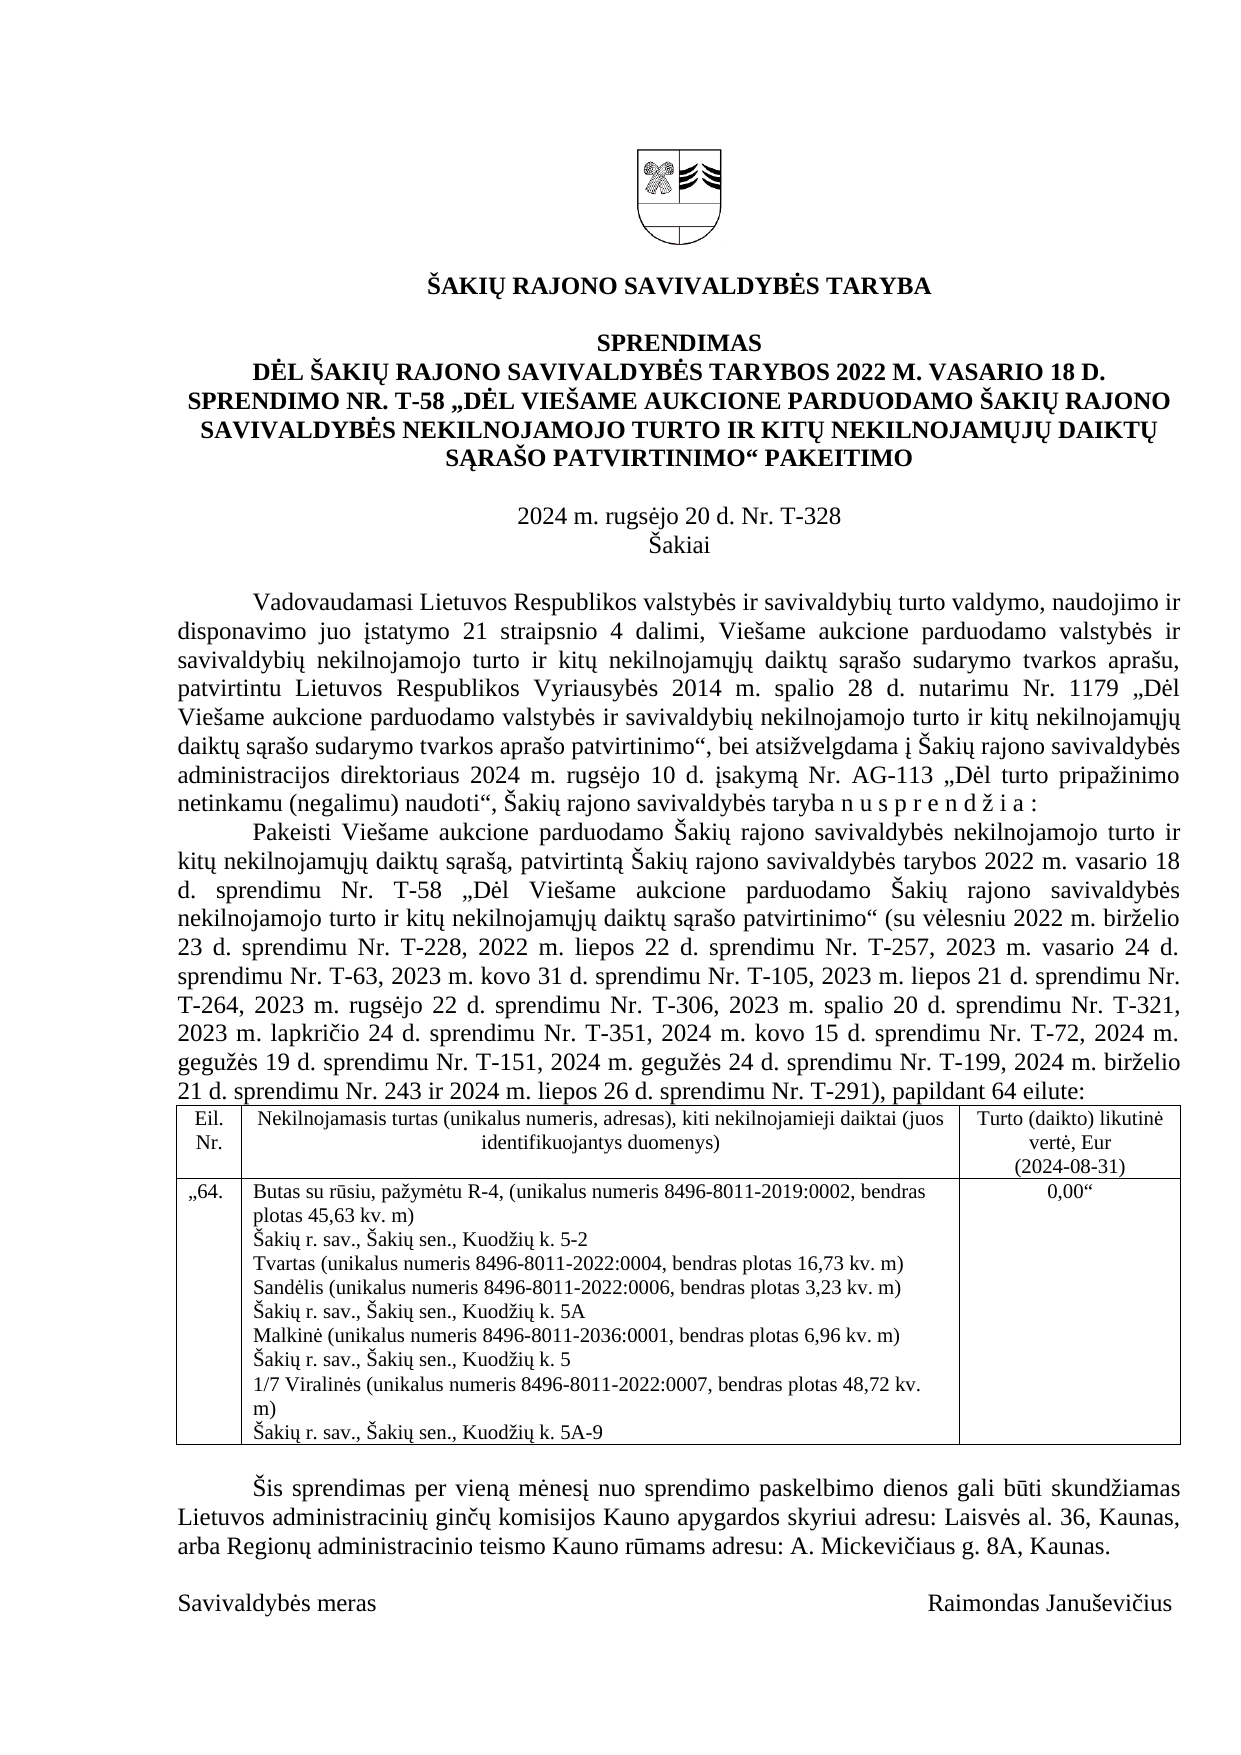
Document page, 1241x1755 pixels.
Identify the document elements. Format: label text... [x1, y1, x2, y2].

table_cell 0,00“ [960, 1179, 1180, 1444]
table_header Turto (daikto) likutinė vertė, Eur (2024-08-31) [960, 1106, 1180, 1178]
text Vadovaudamasi Lietuvos Respublikos valstybės ir savivaldybių turto valdymo, naudojimo ir disponavimo juo įstatymo 21 straipsnio 4 dalimi, Viešame aukcione parduodamo valstybės ir savivaldybių nekilnojamojo turto ir kitų nekilnojamųjų daiktų sąrašo sudarymo tvarkos aprašu, patvirtintu Lietuvos Respublikos Vyriausybės 2014 m. spalio 28 d. nutarimu Nr. 1179 „Dėl Viešame aukcione parduodamo valstybės ir savivaldybių nekilnojamojo turto ir kitų nekilnojamųjų daiktų sąrašo sudarymo tvarkos aprašo patvirtinimo“, bei atsižvelgdama į Šakių rajono savivaldybės administracijos direktoriaus 2024 m. rugsėjo 10 d. įsakymą Nr. AG-113 „Dėl turto pripažinimo netinkamu (negalimu) naudoti“, Šakių rajono savivaldybės taryba nusprendžia: [177, 587, 1181, 817]
table_cell Butas su rūsiu, pažymėtu R-4, (unikalus numeris 8496-8011-2019:0002, bendras plotas 45,63 kv. m) Šakių r. sav., Šakių sen., Kuodžių k. 5-2 Tvartas (unikalus numeris 8496-8011-2022:0004, bendras plotas 16,73 kv. m) Sandėlis (unikalus numeris 8496-8011-2022:0006, bendras plotas 3,23 kv. m) Šakių r. sav., Šakių sen., Kuodžių k. 5A Malkinė (unikalus numeris 8496-8011-2036:0001, bendras plotas 6,96 kv. m) Šakių r. sav., Šakių sen., Kuodžių k. 5 1/7 Viralinės (unikalus numeris 8496-8011-2022:0007, bendras plotas 48,72 kv. m) Šakių r. sav., Šakių sen., Kuodžių k. 5A-9 [242, 1179, 959, 1444]
table_cell „64. [177, 1179, 241, 1444]
text Savivaldybės meras Raimondas Januševičius [177, 1588, 1181, 1617]
table_header Eil. Nr. [177, 1106, 241, 1178]
table_header Nekilnojamasis turtas (unikalus numeris, adresas), kiti nekilnojamieji daiktai (juos identifikuojantys duomenys) [242, 1106, 959, 1178]
text Pakeisti Viešame aukcione parduodamo Šakių rajono savivaldybės nekilnojamojo turto ir kitų nekilnojamųjų daiktų sąrašą, patvirtintą Šakių rajono savivaldybės tarybos 2022 m. vasario 18 d. sprendimu Nr. T-58 „Dėl Viešame aukcione parduodamo Šakių rajono savivaldybės nekilnojamojo turto ir kitų nekilnojamųjų daiktų sąrašo patvirtinimo“ (su vėlesniu 2022 m. birželio 23 d. sprendimu Nr. T-228, 2022 m. liepos 22 d. sprendimu Nr. T-257, 2023 m. vasario 24 d. sprendimu Nr. T-63, 2023 m. kovo 31 d. sprendimu Nr. T-105, 2023 m. liepos 21 d. sprendimu Nr. T-264, 2023 m. rugsėjo 22 d. sprendimu Nr. T-306, 2023 m. spalio 20 d. sprendimu Nr. T-321, 2023 m. lapkričio 24 d. sprendimu Nr. T-351, 2024 m. kovo 15 d. sprendimu Nr. T-72, 2024 m. gegužės 19 d. sprendimu Nr. T-151, 2024 m. gegužės 24 d. sprendimu Nr. T-199, 2024 m. birželio 21 d. sprendimu Nr. 243 ir 2024 m. liepos 26 d. sprendimu Nr. T-291), papildant 64 eilute: [177, 817, 1181, 1105]
text 2024 m. rugsėjo 20 d. Nr. T-328 [177, 501, 1181, 530]
text ŠAKIŲ RAJONO SAVIVALDYBĖS TARYBA [177, 271, 1181, 300]
text Šakiai [177, 530, 1181, 558]
text DĖL ŠAKIŲ RAJONO SAVIVALDYBĖS TARYBOS 2022 M. VASARIO 18 D. SPRENDIMO NR. T-58 „DĖL VIEŠAME AUKCIONE PARDUODAMO ŠAKIŲ RAJONO SAVIVALDYBĖS NEKILNOJAMOJO TURTO IR KITŲ NEKILNOJAMŲJŲ DAIKTŲ SĄRAŠO PATVIRTINIMO“ PAKEITIMO [177, 357, 1181, 472]
text Šis sprendimas per vieną mėnesį nuo sprendimo paskelbimo dienos gali būti skundžiamas Lietuvos administracinių ginčų komisijos Kauno apygardos skyriui adresu: Laisvės al. 36, Kaunas, arba Regionų administracinio teismo Kauno rūmams adresu: A. Mickevičiaus g. 8A, Kaunas. [177, 1473, 1181, 1560]
subtitle SPRENDIMAS [177, 328, 1181, 357]
